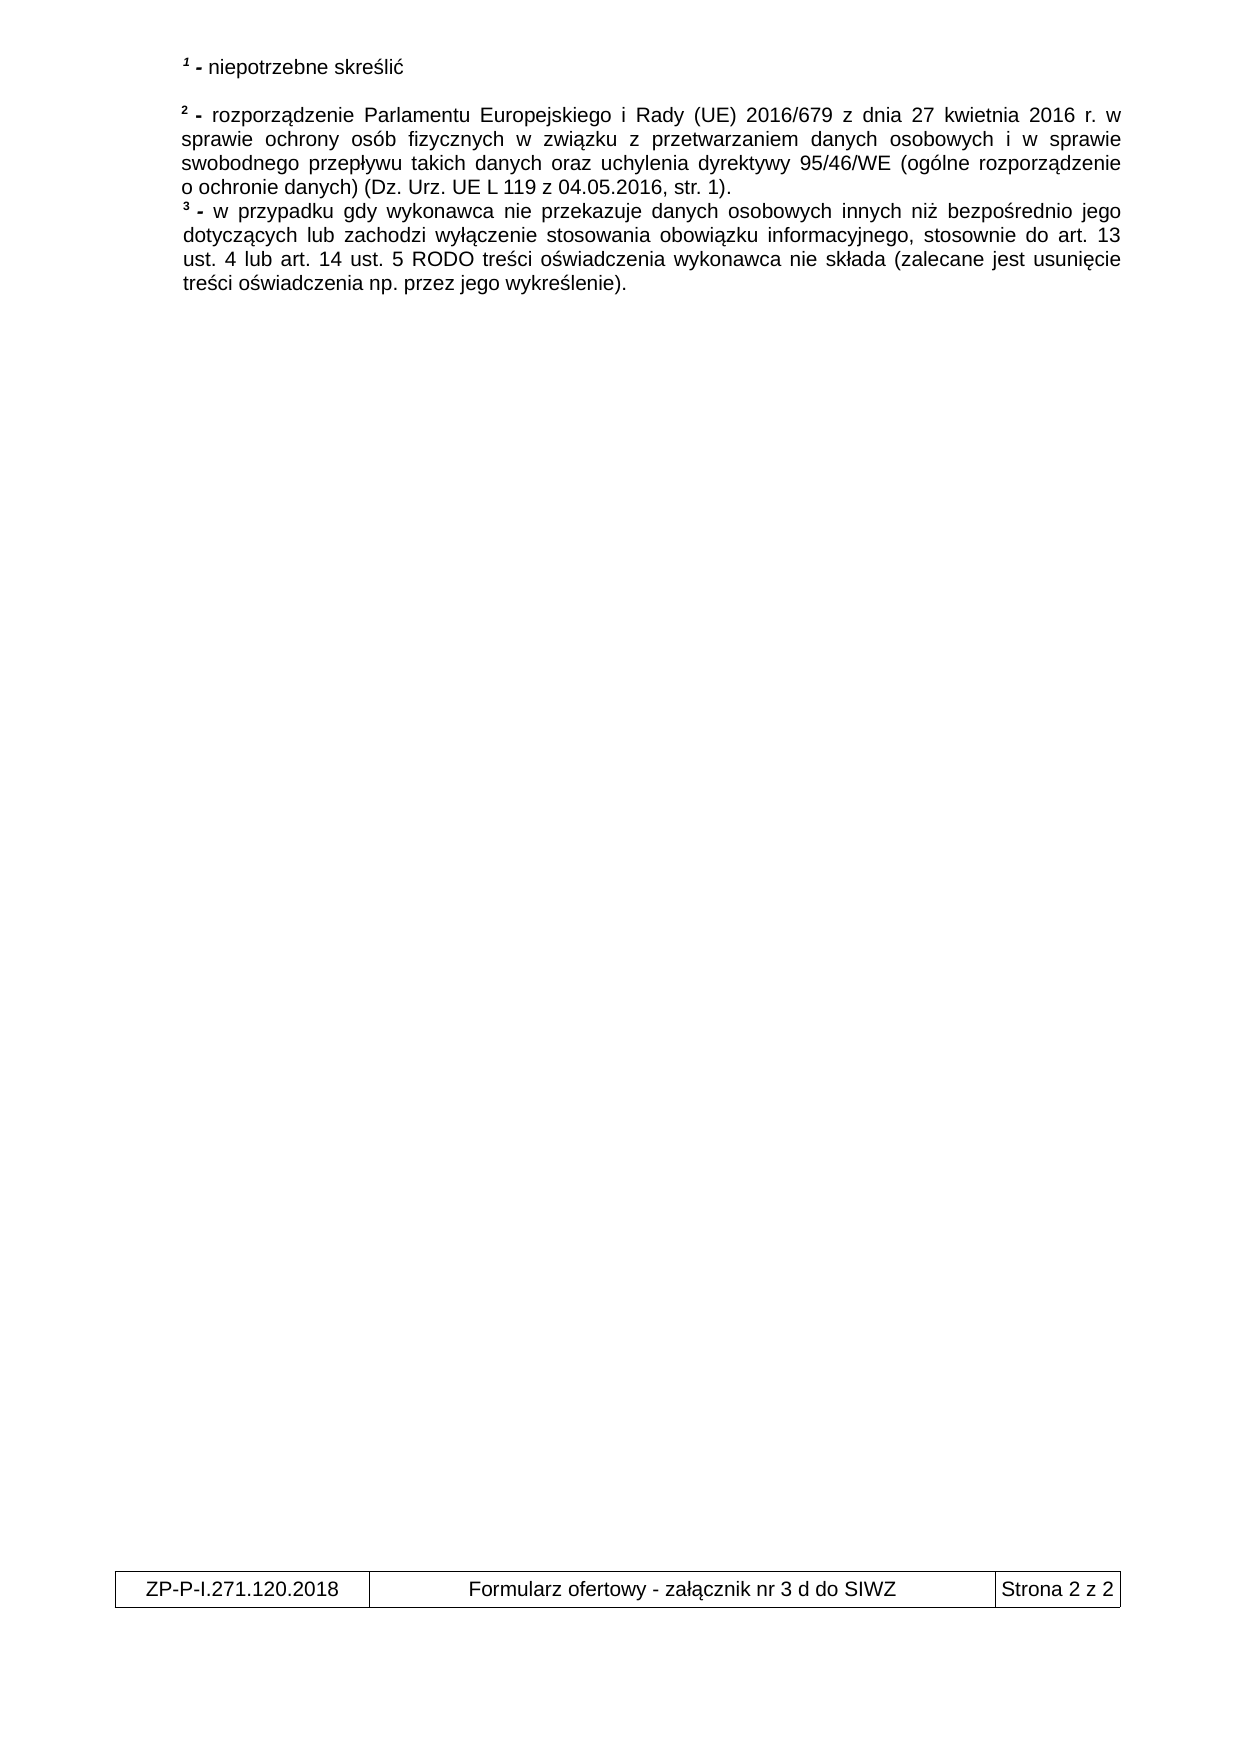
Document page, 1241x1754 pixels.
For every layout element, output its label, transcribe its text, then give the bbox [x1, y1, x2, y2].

text 2 - rozporządzenie Parlamentu Europejskiego i Rady (UE) 2016/679 z dnia 27 kwietnia 2016 r. w sprawie ochrony osób fizycznych w związku z przetwarzaniem danych osobowych i w sprawie swobodnego przepływu takich danych oraz uchylenia dyrektywy 95/46/WE (ogólne rozporządzenie o ochronie danych) (Dz. Urz. UE L 119 z 04.05.2016, str. 1). [181, 103, 1122, 199]
text 3 - w przypadku gdy wykonawca nie przekazuje danych osobowych innych niż bezpośrednio jego dotyczących lub zachodzi wyłączenie stosowania obowiązku informacyjnego, stosownie do art. 13 ust. 4 lub art. 14 ust. 5 RODO treści oświadczenia wykonawca nie składa (zalecane jest usunięcie treści oświadczenia np. przez jego wykreślenie). [183, 199, 1122, 295]
text 1 - niepotrzebne skreślić [183, 55, 1122, 79]
